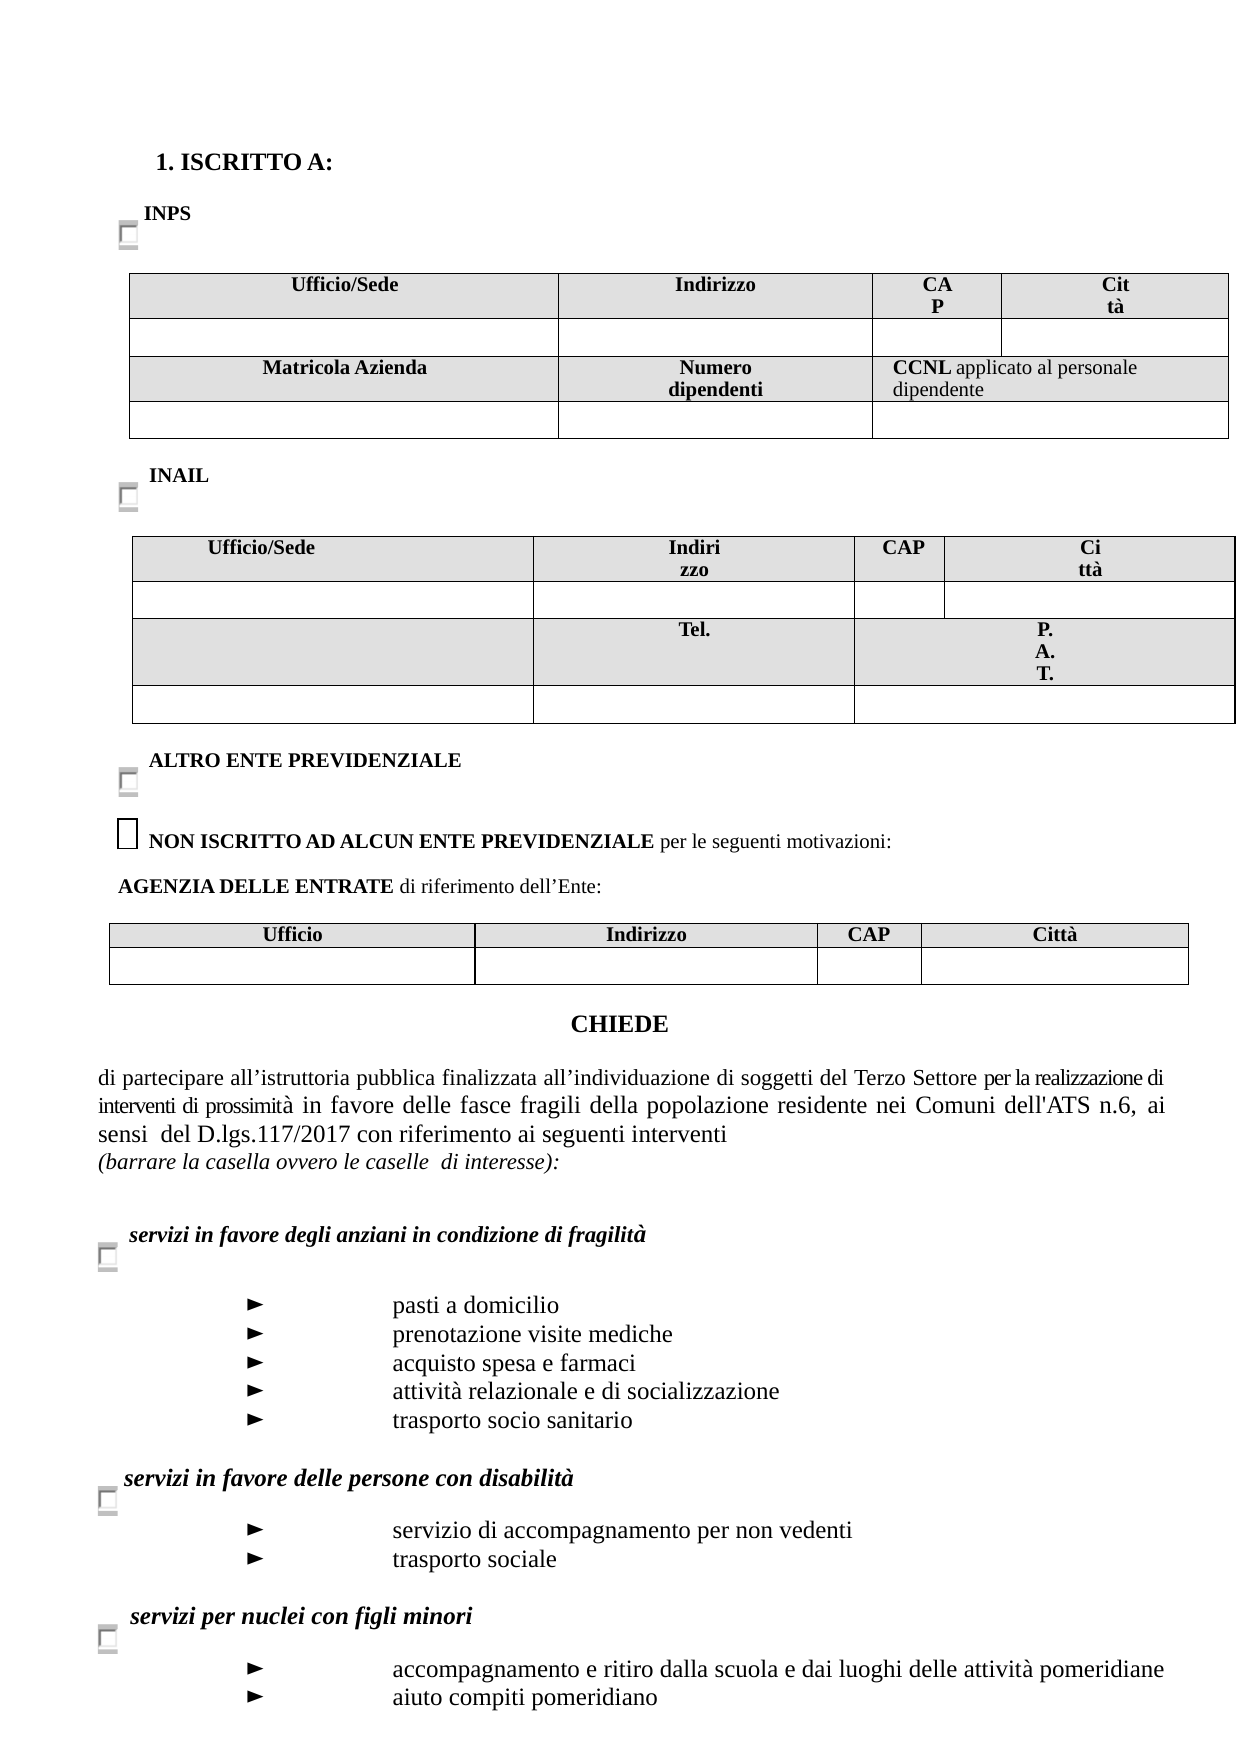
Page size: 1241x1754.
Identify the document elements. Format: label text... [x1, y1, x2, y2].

table_header Ufficio/Sede [130, 274, 558, 318]
table_header CAP [873, 274, 1001, 318]
text servizi per nuclei con figli minori [98, 1601, 1165, 1654]
table_header CAP [855, 537, 944, 581]
table_cell [559, 402, 872, 438]
table_cell Numero dipendenti [559, 357, 872, 401]
list servizio di accompagnamento per non vedenti [245, 1515, 1165, 1544]
table_cell [818, 948, 921, 984]
list attività relazionale e di socializzazione [245, 1376, 1165, 1405]
table_header CAP [818, 924, 921, 947]
table_cell Tel. [534, 619, 854, 685]
table_cell CCNL applicato al personale dipendente [873, 357, 1228, 401]
text di partecipare all’istruttoria pubblica finalizzata all’individuazione di soggetti del Terzo Settore per la realizzazione di interventi di prossimità in favore delle fasce fragili della popolazione residente nei Comuni dell'ATS n.6, ai sensi del D.lgs.117/2017 con riferimento ai seguenti interventi [98, 1064, 1165, 1148]
list prenotazione visite mediche [245, 1319, 1165, 1348]
table_cell [476, 948, 817, 984]
list trasporto socio sanitario [245, 1405, 1165, 1434]
text NON ISCRITTO AD ALCUN ENTE PREVIDENZIALE per le seguenti motivazioni: [148, 829, 1165, 853]
table_cell [855, 686, 1234, 722]
table_cell [133, 686, 533, 722]
table_cell [534, 582, 854, 618]
text 1. ISCRITTO A: [155, 147, 1165, 176]
table_cell [110, 948, 474, 984]
table_cell [133, 619, 533, 685]
text servizi in favore delle persone con disabilità [98, 1463, 1165, 1515]
table_cell [945, 582, 1234, 618]
table_header Ufficio/Sede [133, 537, 533, 581]
table_header Indirizzo [476, 924, 817, 947]
text AGENZIA DELLE ENTRATE di riferimento dell’Ente: [118, 874, 1165, 898]
text ALTRO ENTE PREVIDENZIALE [118, 748, 1165, 796]
list acquisto spesa e farmaci [245, 1348, 1165, 1376]
table_cell [855, 582, 944, 618]
table_cell [534, 686, 854, 722]
table_cell [130, 319, 558, 356]
table_header Indirizzo [534, 537, 854, 581]
text (barrare la casella ovvero le caselle di interesse): [98, 1148, 1165, 1174]
table_header Città [1002, 274, 1228, 318]
list accompagnamento e ritiro dalla scuola e dai luoghi delle attività pomeridiane [245, 1654, 1165, 1682]
table_header Città [945, 537, 1234, 581]
table_cell [873, 319, 1001, 356]
list trasporto sociale [245, 1544, 1165, 1573]
list pasti a domicilio [245, 1290, 1165, 1319]
list aiuto compiti pomeridiano [245, 1682, 1165, 1711]
text INAIL [118, 463, 1165, 512]
table_cell [1002, 319, 1228, 356]
table_cell [559, 319, 872, 356]
table_header Indirizzo [559, 274, 872, 318]
text CHIEDE [570, 1009, 1165, 1038]
table_cell Matricola Azienda [130, 357, 558, 401]
table_cell [922, 948, 1188, 984]
text servizi in favore degli anziani in condizione di fragilità [98, 1219, 1165, 1271]
table_cell [873, 402, 1228, 438]
table_cell [133, 582, 533, 618]
table_cell [130, 402, 558, 438]
table_header Ufficio [110, 924, 474, 947]
table_cell P.A.T. [855, 619, 1234, 685]
table_header Città [922, 924, 1188, 947]
text INPS [118, 201, 1165, 249]
